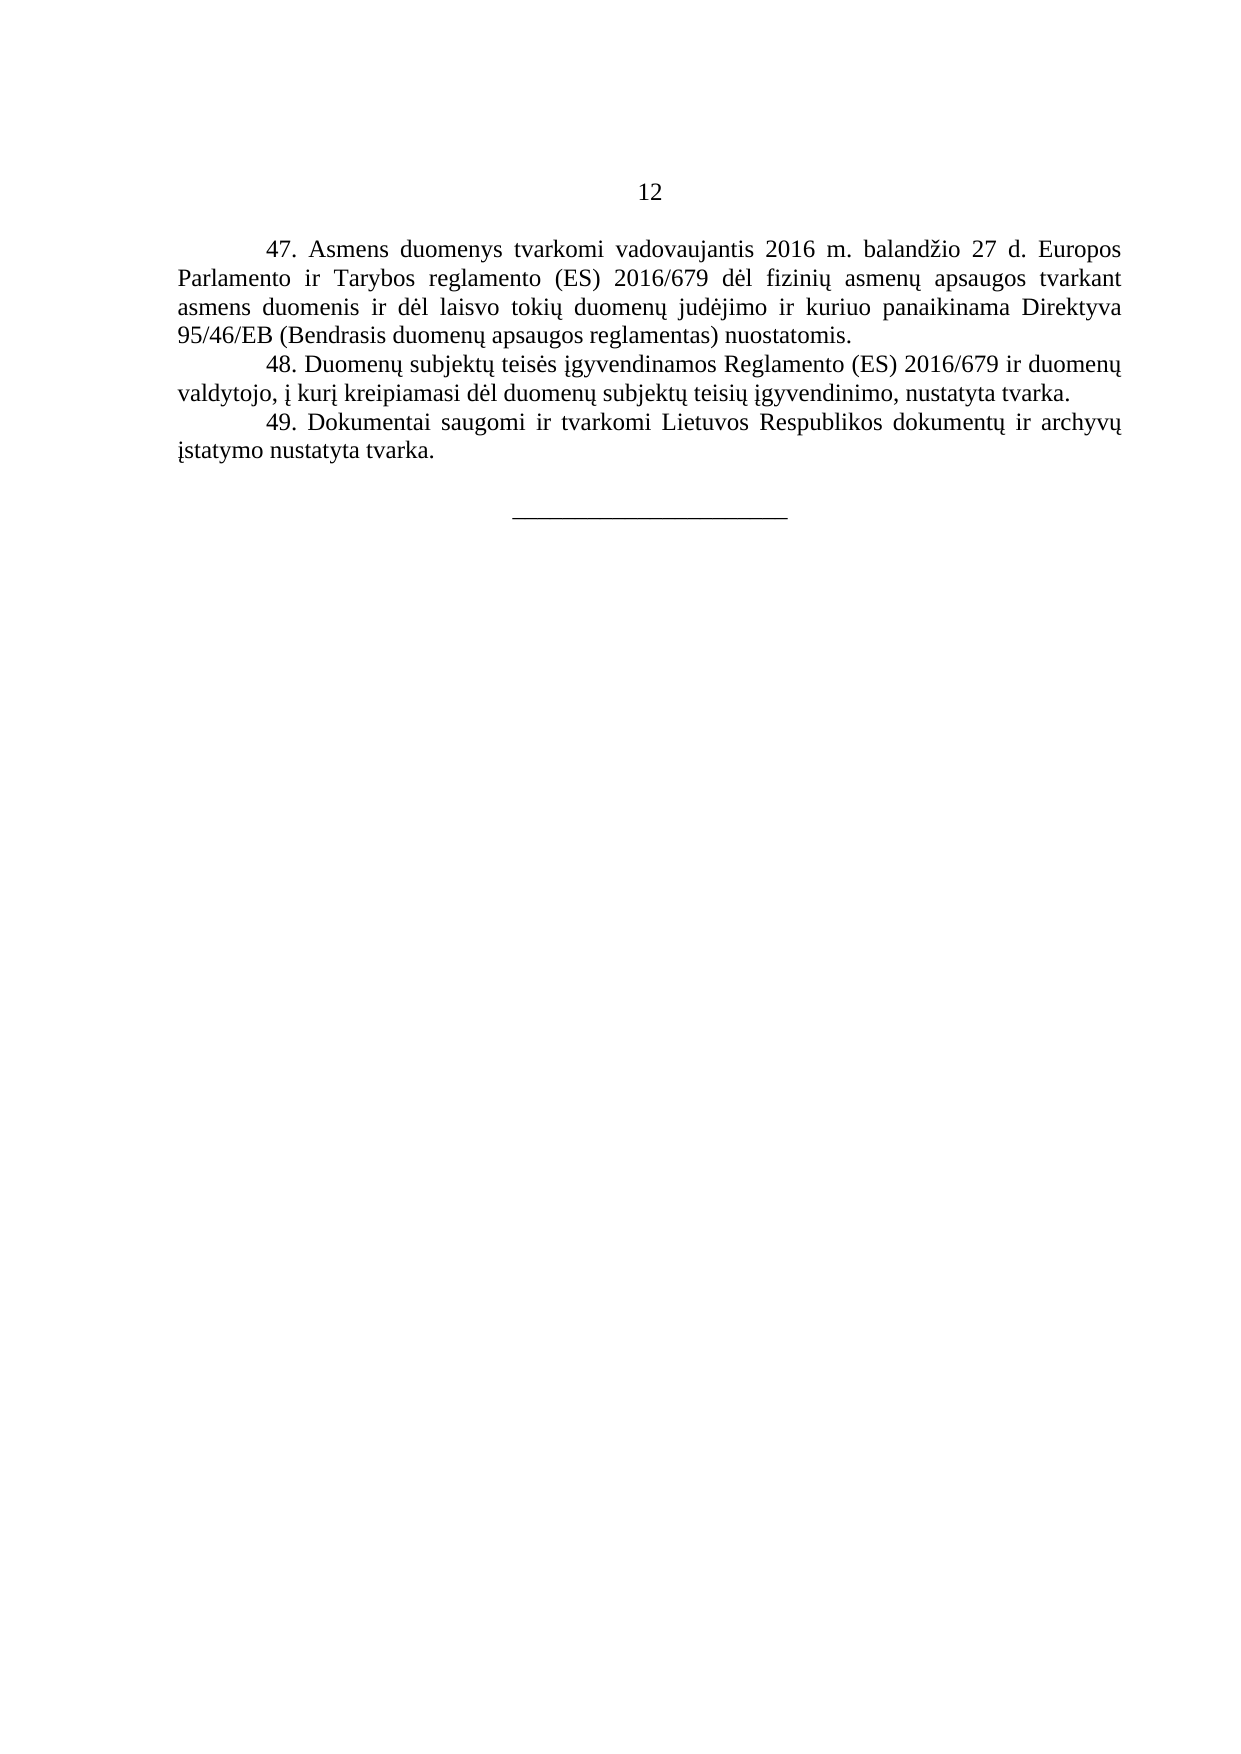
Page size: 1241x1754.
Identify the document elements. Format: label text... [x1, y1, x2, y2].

text 48. Duomenų subjektų teisės įgyvendinamos Reglamento (ES) 2016/679 ir duomenų valdytojo, į kurį kreipiamasi dėl duomenų subjektų teisių įgyvendinimo, nustatyta tvarka. [177, 349, 1122, 407]
text ______________________ [177, 493, 1122, 522]
text 47. Asmens duomenys tvarkomi vadovaujantis 2016 m. balandžio 27 d. Europos Parlamento ir Tarybos reglamento (ES) 2016/679 dėl fizinių asmenų apsaugos tvarkant asmens duomenis ir dėl laisvo tokių duomenų judėjimo ir kuriuo panaikinama Direktyva 95/46/EB (Bendrasis duomenų apsaugos reglamentas) nuostatomis. [177, 234, 1122, 349]
text 49. Dokumentai saugomi ir tvarkomi Lietuvos Respublikos dokumentų ir archyvų įstatymo nustatyta tvarka. [177, 407, 1122, 464]
